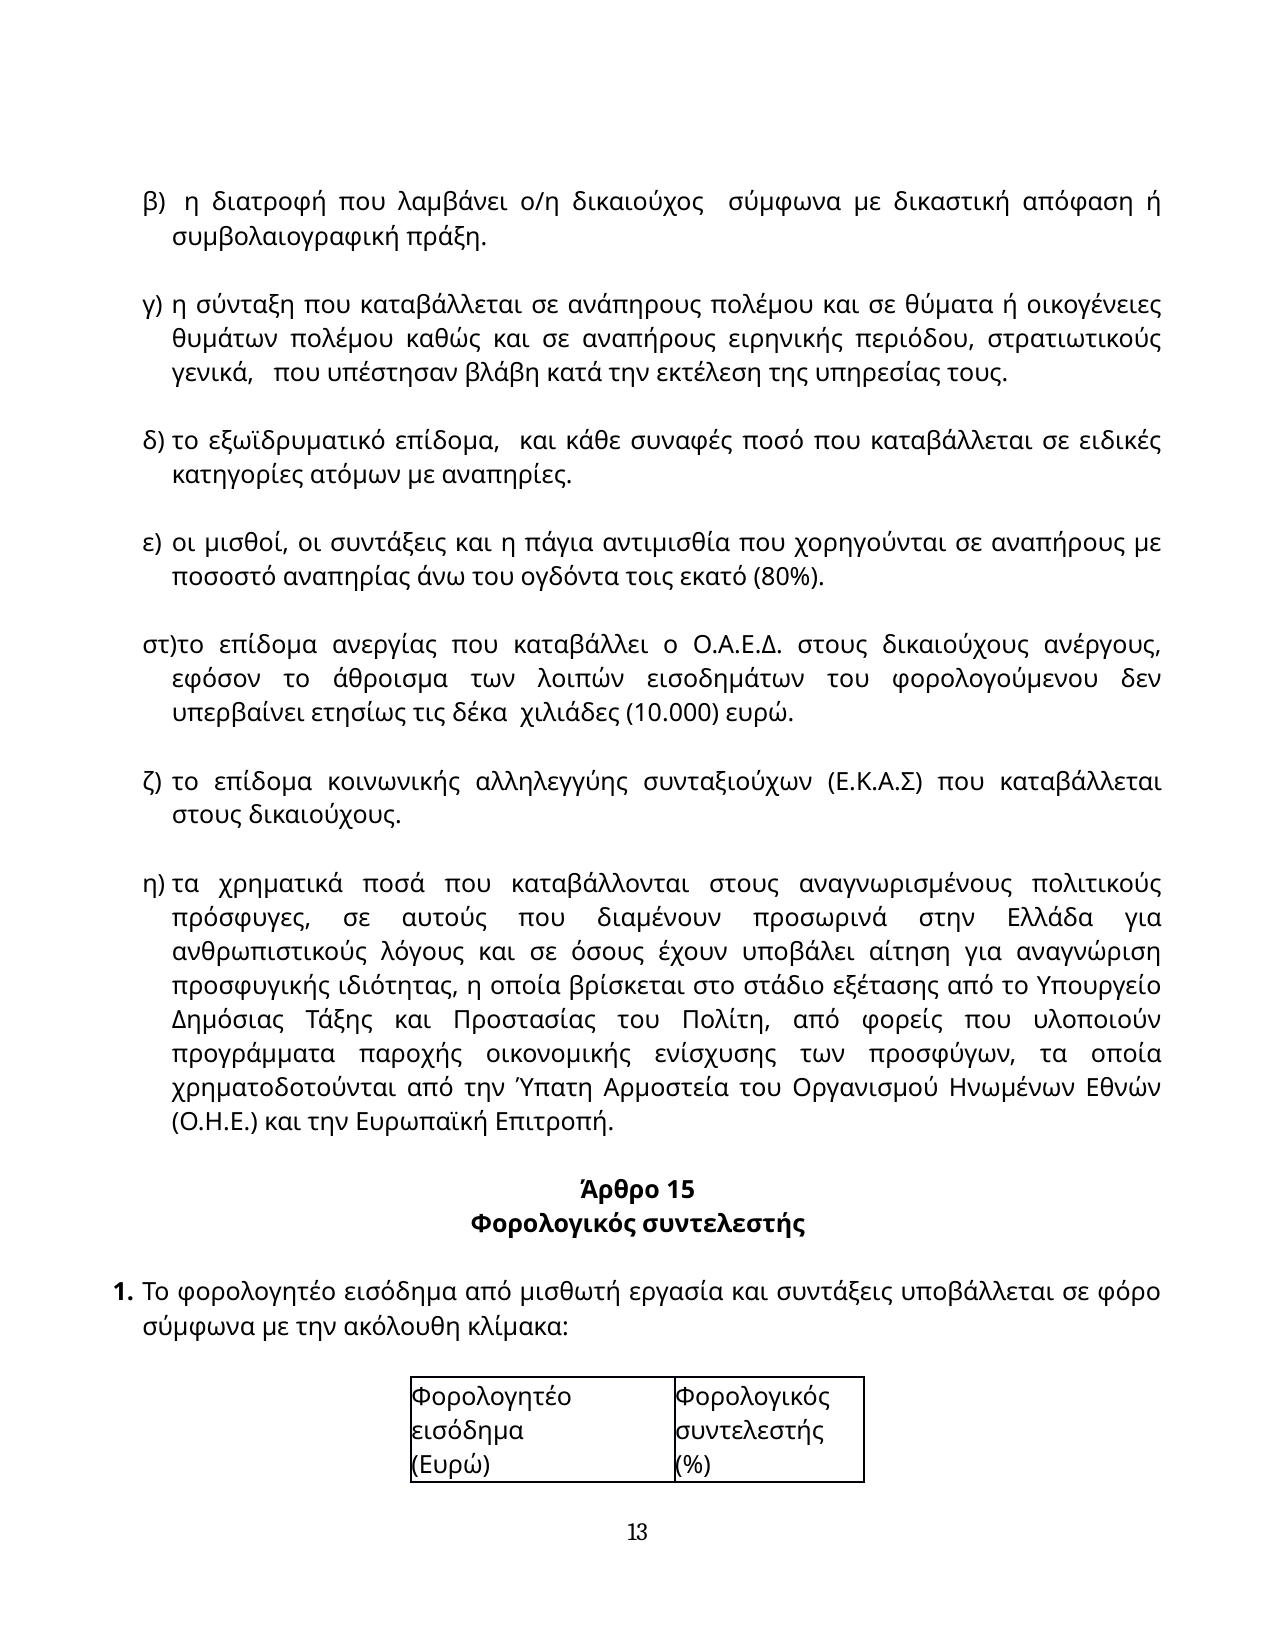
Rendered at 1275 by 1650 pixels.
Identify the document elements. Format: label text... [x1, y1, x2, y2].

text Φορολογικός συντελεστής [112, 1206, 1162, 1240]
text δ) το εξωϊδρυματικό επίδομα, και κάθε συναφές ποσό που καταβάλλεται σε ειδικές κατηγορίες ατόμων με αναπηρίες. [142, 422, 1162, 491]
text γ) η σύνταξη που καταβάλλεται σε ανάπηρους πολέμου και σε θύματα ή οικογένειες θυμάτων πολέμου καθώς και σε αναπήρους ειρηνικής περιόδου, στρατιωτικούς γενικά, που υπέστησαν βλάβη κατά την εκτέλεση της υπηρεσίας τους. [142, 286, 1162, 388]
table_header Φορολογικός συντελεστής (%) [676, 1378, 863, 1481]
text στ)το επίδομα ανεργίας που καταβάλλει ο Ο.Α.Ε.Δ. στους δικαιούχους ανέργους, εφόσον το άθροισμα των λοιπών εισοδημάτων του φορολογούμενου δεν υπερβαίνει ετησίως τις δέκα χιλιάδες (10.000) ευρώ. [142, 627, 1162, 729]
text β) η διατροφή που λαμβάνει ο/η δικαιούχος σύμφωνα με δικαστική απόφαση ή συμβολαιογραφική πράξη. [142, 184, 1162, 252]
table_header Φορολογητέο εισόδημα (Ευρώ) [412, 1378, 674, 1481]
text ε) οι μισθοί, οι συντάξεις και η πάγια αντιμισθία που χορηγούνται σε αναπήρους με ποσοστό αναπηρίας άνω του ογδόντα τοις εκατό (80%). [142, 525, 1162, 593]
text Άρθρο 15 [112, 1172, 1162, 1206]
text ζ) το επίδομα κοινωνικής αλληλεγγύης συνταξιούχων (Ε.Κ.Α.Σ) που καταβάλλεται στους δικαιούχους. [142, 763, 1162, 831]
text η) τα χρηματικά ποσά που καταβάλλονται στους αναγνωρισμένους πολιτικούς πρόσφυγες, σε αυτούς που διαμένουν προσωρινά στην Ελλάδα για ανθρωπιστικούς λόγους και σε όσους έχουν υποβάλει αίτηση για αναγνώριση προσφυγικής ιδιότητας, η οποία βρίσκεται στο στάδιο εξέτασης από το Υπουργείο Δημόσιας Τάξης και Προστασίας του Πολίτη, από φορείς που υλοποιούν προγράμματα παροχής οικονομικής ενίσχυσης των προσφύγων, τα οποία χρηματοδοτούνται από την Ύπατη Αρμοστεία του Οργανισμού Ηνωμένων Εθνών (Ο.Η.Ε.) και την Ευρωπαϊκή Επιτροπή. [142, 865, 1162, 1138]
list Το φορολογητέο εισόδημα από μισθωτή εργασία και συντάξεις υποβάλλεται σε φόρο σύμφωνα με την ακόλουθη κλίμακα: [112, 1274, 1162, 1342]
